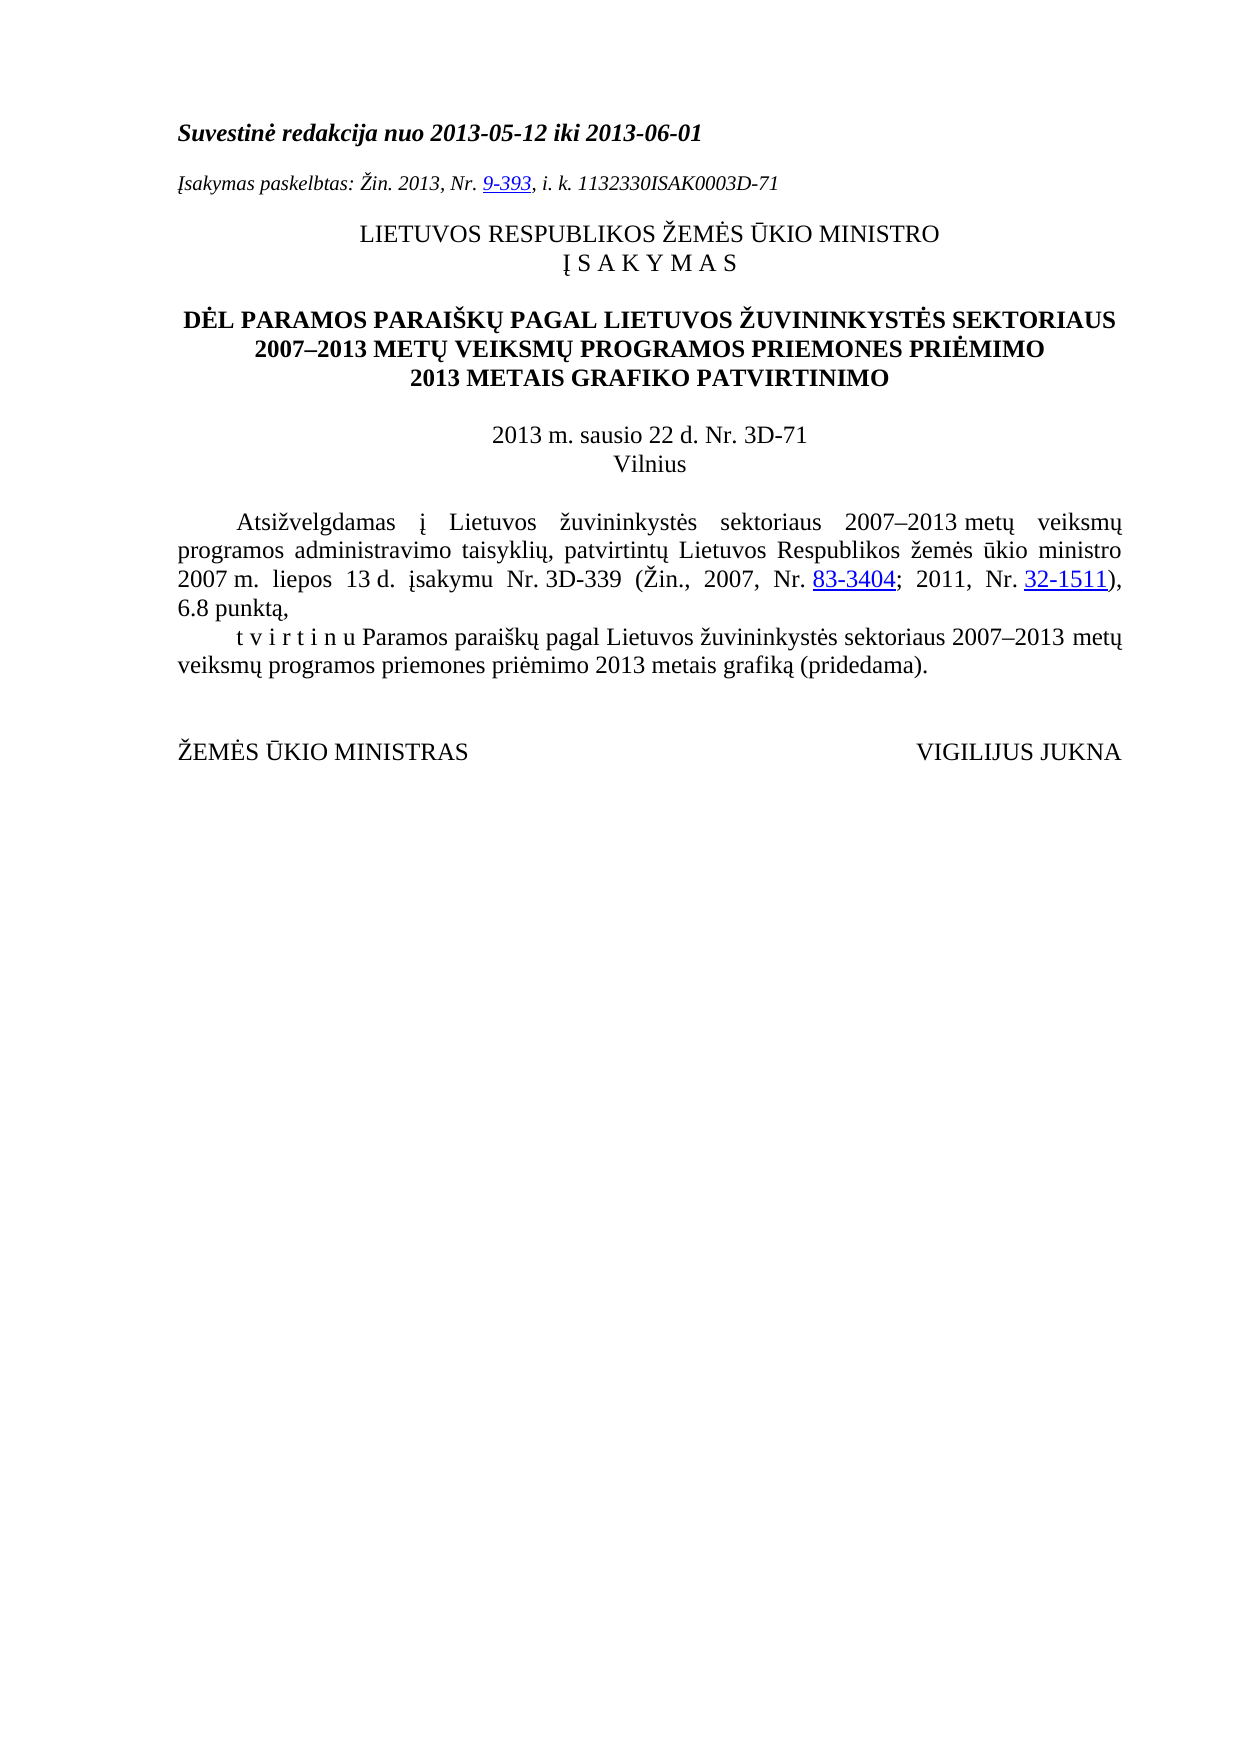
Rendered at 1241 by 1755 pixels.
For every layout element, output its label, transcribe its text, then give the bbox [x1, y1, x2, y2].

text Atsižvelgdamas į Lietuvos žuvininkystės sektoriaus 2007–2013 metų veiksmų programos administravimo taisyklių, patvirtintų Lietuvos Respublikos žemės ūkio ministro 2007 m. liepos 13 d. įsakymu Nr. 3D-339 (Žin., 2007, Nr. 83-3404; 2011, Nr. 32-1511), 6.8 punktą, [177, 507, 1122, 622]
text 2013 m. sausio 22 d. Nr. 3D-71 [177, 420, 1122, 449]
text Žemės ūkio ministras Vigilijus Jukna [177, 737, 1122, 765]
text Į S A K Y M A S [177, 248, 1122, 277]
text Dėl PARAMOS PARAIŠKŲ PAGAL LIETUVOS ŽUVININKYSTĖS SEKTORIAUS 2007–2013 METŲ VEIKSMŲ PROGRAMOS PRIEMONES PRIĖMIMO 2013 METAIS GRAFIKO PATVIRTINIMO [177, 305, 1122, 392]
text LIETUVOS RESPUBLIKOS ŽEMĖS ŪKIO MINISTRO [177, 219, 1122, 248]
text Vilnius [177, 449, 1122, 478]
text t v i r t i n u Paramos paraiškų pagal Lietuvos žuvininkystės sektoriaus 2007–2013 metų veiksmų programos priemones priėmimo 2013 metais grafiką (pridedama). [177, 622, 1122, 679]
text Suvestinė redakcija nuo 2013-05-12 iki 2013-06-01 [177, 118, 1122, 147]
text Įsakymas paskelbtas: Žin. 2013, Nr. 9-393, i. k. 1132330ISAK0003D-71 [177, 171, 1122, 195]
